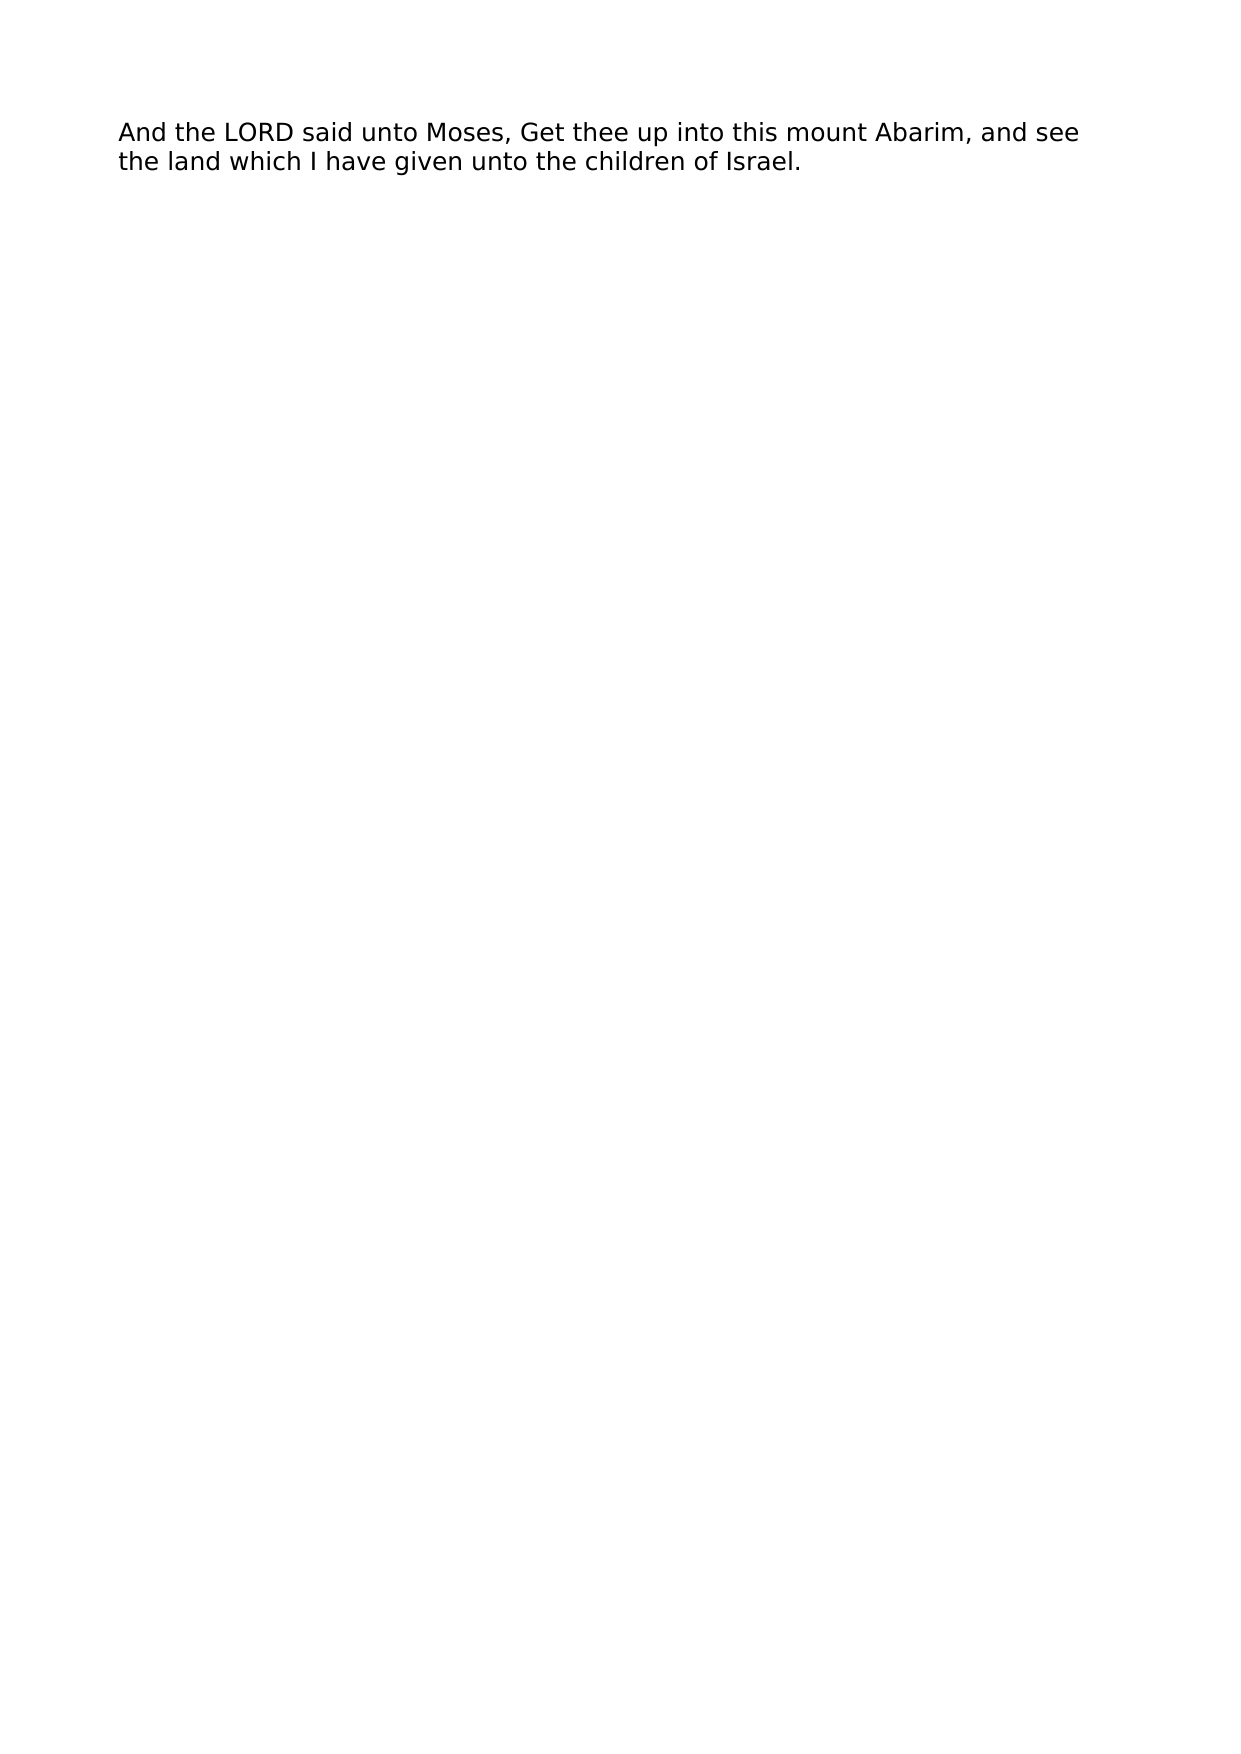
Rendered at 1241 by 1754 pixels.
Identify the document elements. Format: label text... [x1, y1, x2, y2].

text And the LORD said unto Moses, Get thee up into this mount Abarim, and see the land which I have given unto the children of Israel. [118, 118, 1122, 176]
